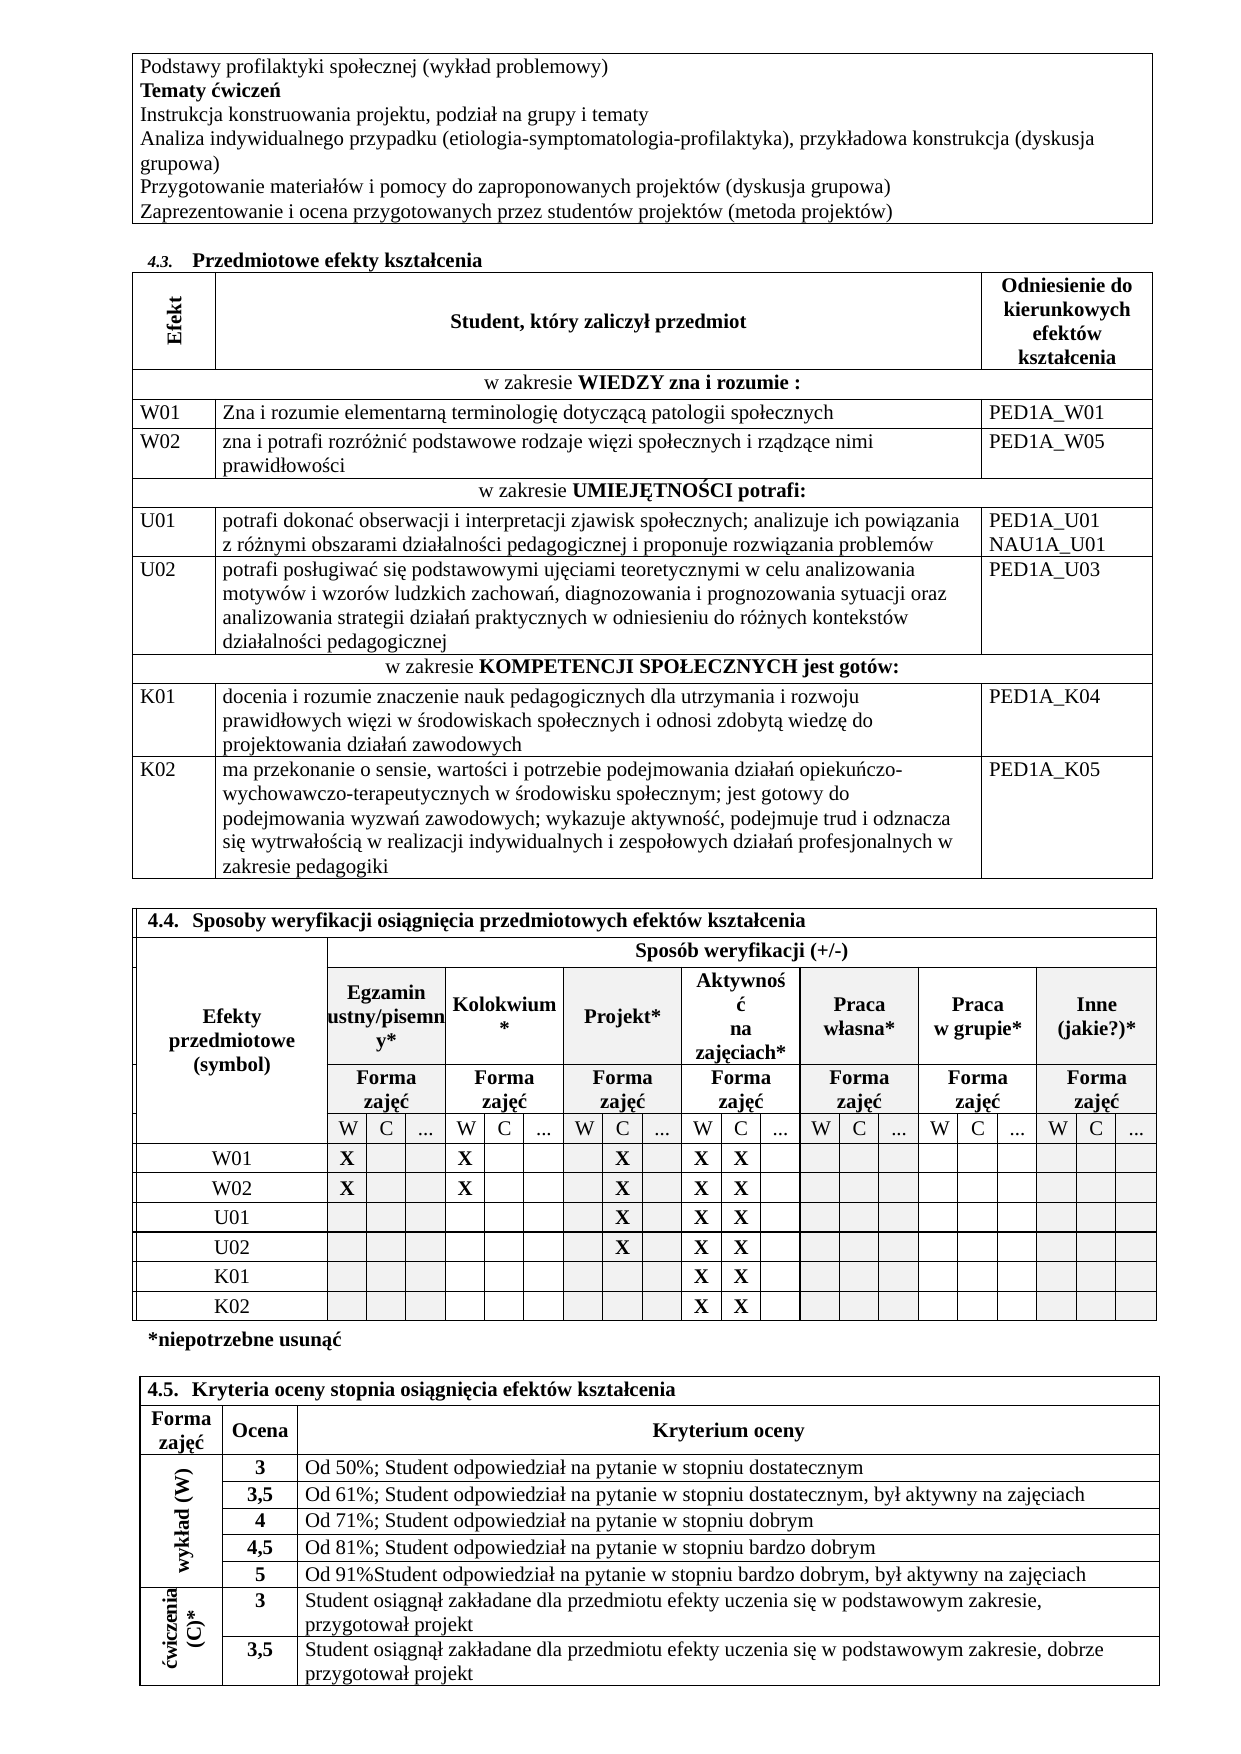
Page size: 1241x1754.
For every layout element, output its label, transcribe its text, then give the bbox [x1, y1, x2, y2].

table_cell [919, 1144, 957, 1172]
table_cell [1116, 1292, 1156, 1320]
table_cell [761, 1144, 799, 1172]
table_cell [840, 1292, 878, 1320]
table_cell [524, 1292, 563, 1320]
table_cell W [328, 1114, 366, 1143]
table_cell W [1037, 1114, 1076, 1143]
text *niepotrzebne usunąć [148, 1327, 1185, 1351]
table_cell [406, 1292, 445, 1320]
table_cell X [722, 1144, 760, 1172]
table_cell [998, 1173, 1036, 1202]
table_cell 3 [223, 1588, 297, 1636]
table_cell X [722, 1233, 760, 1261]
table_cell [564, 1173, 602, 1202]
table_cell X [682, 1173, 721, 1202]
table_cell [840, 1233, 878, 1261]
table_cell U02 [133, 557, 215, 653]
table_cell docenia i rozumie znaczenie nauk pedagogicznych dla utrzymania i rozwoju prawidłowych więzi w środowiskach społecznych i odnosi zdobytą wiedzę do projektowania działań zawodowych [216, 684, 981, 756]
table_cell X [722, 1292, 760, 1320]
table_cell [801, 1144, 839, 1172]
table_cell W01 [137, 1144, 327, 1172]
table_cell PED1A_W05 [982, 429, 1152, 477]
table_cell 3 [223, 1455, 297, 1481]
table_cell X [722, 1173, 760, 1202]
table_cell [1077, 1203, 1115, 1231]
table_cell X [603, 1233, 642, 1261]
table_cell X [603, 1173, 642, 1202]
table_cell wykład (W) [141, 1455, 222, 1587]
table_cell [1037, 1173, 1076, 1202]
table_cell [524, 1233, 563, 1261]
table_cell Od 91%Student odpowiedział na pytanie w stopniu bardzo dobrym, był aktywny na zajęciach [298, 1562, 1159, 1587]
table_cell Student osiągnął zakładane dla przedmiotu efekty uczenia się w podstawowym zakresie, przygotował projekt [298, 1588, 1159, 1636]
table_cell W [446, 1114, 484, 1143]
table_cell K01 [137, 1262, 327, 1291]
table_cell U01 [133, 508, 215, 556]
table_cell [524, 1262, 563, 1291]
table_cell [1077, 1173, 1115, 1202]
table_cell [485, 1203, 523, 1231]
table_cell [801, 1173, 839, 1202]
table_cell ... [998, 1114, 1036, 1143]
table_cell [879, 1262, 918, 1291]
table_cell [406, 1233, 445, 1261]
table_cell Student osiągnął zakładane dla przedmiotu efekty uczenia się w podstawowym zakresie, dobrze przygotował projekt [298, 1637, 1159, 1685]
table_cell W [682, 1114, 721, 1143]
table_cell Praca w grupie* [919, 968, 1036, 1064]
table_cell X [722, 1203, 760, 1231]
table_cell [643, 1292, 681, 1320]
table_cell [485, 1292, 523, 1320]
table_cell X [446, 1173, 484, 1202]
table_cell [879, 1173, 918, 1202]
table_cell 4,5 [223, 1535, 297, 1561]
table_cell [406, 1203, 445, 1231]
table_cell [446, 1233, 484, 1261]
table_cell X [682, 1262, 721, 1291]
table_cell [761, 1203, 799, 1231]
table_cell [485, 1173, 523, 1202]
table_cell [958, 1233, 997, 1261]
table_cell ... [1116, 1114, 1156, 1143]
table_cell [919, 1262, 957, 1291]
table_cell [1077, 1292, 1115, 1320]
table_cell X [328, 1144, 366, 1172]
table_cell [406, 1262, 445, 1291]
table_cell PED1A_K05 [982, 757, 1152, 878]
table_cell [328, 1203, 366, 1231]
table_cell [524, 1203, 563, 1231]
table_cell [643, 1144, 681, 1172]
table_cell ćwiczenia (C)* [141, 1588, 222, 1685]
table_cell [367, 1292, 405, 1320]
table_cell [998, 1292, 1036, 1320]
table_cell [328, 1233, 366, 1261]
table_cell [564, 1262, 602, 1291]
table_cell [1037, 1233, 1076, 1261]
table_cell X [682, 1233, 721, 1261]
table_cell [879, 1233, 918, 1261]
table_cell C [722, 1114, 760, 1143]
table_cell [406, 1173, 445, 1202]
table_cell [958, 1262, 997, 1291]
table_cell [958, 1203, 997, 1231]
table_cell [367, 1203, 405, 1231]
table_cell [643, 1173, 681, 1202]
table_cell w zakresie KOMPETENCJI SPOŁECZNYCH jest gotów: [133, 655, 1152, 683]
table_cell [367, 1173, 405, 1202]
table_cell Forma zajęć [1037, 1065, 1156, 1113]
table_cell Forma zajęć [446, 1065, 563, 1113]
table_cell X [603, 1144, 642, 1172]
table_cell ... [406, 1114, 445, 1143]
table_cell X [328, 1173, 366, 1202]
table_cell PED1A_W01 [982, 400, 1152, 428]
table_cell Forma zajęć [801, 1065, 918, 1113]
table_cell [840, 1144, 878, 1172]
table_cell [879, 1144, 918, 1172]
table_cell [761, 1292, 799, 1320]
table_cell [801, 1292, 839, 1320]
table_cell [1116, 1144, 1156, 1172]
table_cell PED1A_K04 [982, 684, 1152, 756]
table_cell 5 [223, 1562, 297, 1587]
table_cell [603, 1262, 642, 1291]
table_cell [1077, 1262, 1115, 1291]
table_cell Praca własna* [801, 968, 918, 1064]
table_cell [524, 1173, 563, 1202]
table_cell X [682, 1203, 721, 1231]
table_cell Forma zajęć [682, 1065, 799, 1113]
table_cell [1037, 1144, 1076, 1172]
table_cell [367, 1144, 405, 1172]
table_cell Forma zajęć [919, 1065, 1036, 1113]
table_cell [761, 1233, 799, 1261]
table_cell 3,5 [223, 1637, 297, 1685]
table_cell w zakresie UMIEJĘTNOŚCI potrafi: [133, 479, 1152, 507]
table_cell [367, 1262, 405, 1291]
table_cell [328, 1262, 366, 1291]
table_cell Aktywność na zajęciach* [682, 968, 799, 1064]
table_cell ... [879, 1114, 918, 1143]
table_cell C [485, 1114, 523, 1143]
table_cell ma przekonanie o sensie, wartości i potrzebie podejmowania działań opiekuńczo-wychowawczo-terapeutycznych w środowisku społecznym; jest gotowy do podejmowania wyzwań zawodowych; wykazuje aktywność, podejmuje trud i odznacza się wytrwałością w realizacji indywidualnych i zespołowych działań profesjonalnych w zakresie pedagogiki [216, 757, 981, 878]
table_cell X [446, 1144, 484, 1172]
table_header Student, który zaliczył przedmiot [216, 273, 981, 369]
table_cell [840, 1262, 878, 1291]
table_cell [367, 1233, 405, 1261]
table_cell [446, 1203, 484, 1231]
table_cell 4 [223, 1509, 297, 1534]
table_cell [840, 1203, 878, 1231]
table_cell [998, 1233, 1036, 1261]
table_cell [485, 1144, 523, 1172]
table_cell [564, 1292, 602, 1320]
table_cell [958, 1292, 997, 1320]
table_cell [524, 1144, 563, 1172]
table_cell U02 [137, 1233, 327, 1261]
table_cell [958, 1173, 997, 1202]
table_cell [958, 1144, 997, 1172]
table_cell [328, 1292, 366, 1320]
table_cell C [603, 1114, 642, 1143]
table_cell K01 [133, 684, 215, 756]
table_cell U01 [137, 1203, 327, 1231]
table_cell Od 71%; Student odpowiedział na pytanie w stopniu dobrym [298, 1509, 1159, 1534]
table_header Kryteria oceny stopnia osiągnięcia efektów kształcenia [141, 1377, 1159, 1405]
table_cell Podstawy profilaktyki społecznej (wykład problemowy) Tematy ćwiczeń Instrukcja konstruowania projektu, podział na grupy i tematy Analiza indywidualnego przypadku (etiologia-symptomatologia-profilaktyka), przykładowa konstrukcja (dyskusja grupowa) Przygotowanie materiałów i pomocy do zaproponowanych projektów (dyskusja grupowa) Zaprezentowanie i ocena przygotowanych przez studentów projektów (metoda projektów) [133, 54, 1152, 223]
table_cell [919, 1203, 957, 1231]
table_cell [998, 1262, 1036, 1291]
table_cell K02 [137, 1292, 327, 1320]
table_cell X [722, 1262, 760, 1291]
table_cell [1116, 1173, 1156, 1202]
table_cell Forma zajęć [328, 1065, 445, 1113]
table_cell [446, 1262, 484, 1291]
table_cell W02 [133, 429, 215, 477]
table_cell [643, 1203, 681, 1231]
table_cell K02 [133, 757, 215, 878]
table_cell C [958, 1114, 997, 1143]
table_cell W02 [137, 1173, 327, 1202]
table_cell w zakresie WIEDZY zna i rozumie : [133, 370, 1152, 399]
table_cell Zna i rozumie elementarną terminologię dotyczącą patologii społecznych [216, 400, 981, 428]
table_cell [564, 1144, 602, 1172]
table_cell W01 [133, 400, 215, 428]
table_cell [761, 1262, 799, 1291]
table_cell [1037, 1292, 1076, 1320]
table_cell [801, 1203, 839, 1231]
table_cell PED1A_U03 [982, 557, 1152, 653]
table_cell [998, 1203, 1036, 1231]
table_cell Od 61%; Student odpowiedział na pytanie w stopniu dostatecznym, był aktywny na zajęciach [298, 1482, 1159, 1507]
table_cell Od 81%; Student odpowiedział na pytanie w stopniu bardzo dobrym [298, 1535, 1159, 1561]
table_cell [919, 1233, 957, 1261]
table_cell [406, 1144, 445, 1172]
table_cell [761, 1173, 799, 1202]
table_cell ... [524, 1114, 563, 1143]
table_cell [1037, 1203, 1076, 1231]
table_cell W [919, 1114, 957, 1143]
table_cell [879, 1203, 918, 1231]
table_cell Efekty przedmiotowe (symbol) [137, 938, 327, 1143]
table_cell W [801, 1114, 839, 1143]
table_cell ... [761, 1114, 799, 1143]
table_cell [879, 1292, 918, 1320]
table_cell [485, 1262, 523, 1291]
table_cell Kryterium oceny [298, 1406, 1159, 1454]
table_cell Od 50%; Student odpowiedział na pytanie w stopniu dostatecznym [298, 1455, 1159, 1481]
table_cell [1116, 1262, 1156, 1291]
table_cell [1077, 1233, 1115, 1261]
table_cell C [1077, 1114, 1115, 1143]
table_cell [446, 1292, 484, 1320]
table_cell Inne (jakie?)* [1037, 968, 1156, 1064]
table_cell [564, 1233, 602, 1261]
table_cell Sposób weryfikacji (+/-) [328, 938, 1156, 967]
table_cell X [682, 1292, 721, 1320]
table_header Odniesienie do kierunkowych efektów kształcenia [982, 273, 1152, 369]
table_cell [485, 1233, 523, 1261]
table_cell Forma zajęć [141, 1406, 222, 1454]
table_cell [564, 1203, 602, 1231]
table_cell Egzamin ustny/pisemny* [328, 968, 445, 1064]
table_cell [643, 1233, 681, 1261]
table_cell Projekt* [564, 968, 681, 1064]
table_cell zna i potrafi rozróżnić podstawowe rodzaje więzi społecznych i rządzące nimi prawidłowości [216, 429, 981, 477]
table_cell potrafi dokonać obserwacji i interpretacji zjawisk społecznych; analizuje ich powiązania z różnymi obszarami działalności pedagogicznej i proponuje rozwiązania problemów [216, 508, 981, 556]
table_cell [919, 1173, 957, 1202]
table_cell X [682, 1144, 721, 1172]
table_cell [998, 1144, 1036, 1172]
table_cell Forma zajęć [564, 1065, 681, 1113]
table_cell Kolokwium* [446, 968, 563, 1064]
table_cell [1077, 1144, 1115, 1172]
table_cell [603, 1292, 642, 1320]
table_cell 3,5 [223, 1482, 297, 1507]
table_cell X [603, 1203, 642, 1231]
table_cell C [367, 1114, 405, 1143]
table_cell Ocena [223, 1406, 297, 1454]
table_cell [919, 1292, 957, 1320]
table_cell [801, 1262, 839, 1291]
table_header Sposoby weryfikacji osiągnięcia przedmiotowych efektów kształcenia [137, 909, 1156, 937]
table_cell [1116, 1233, 1156, 1261]
table_cell [1116, 1203, 1156, 1231]
table_cell PED1A_U01 NAU1A_U01 [982, 508, 1152, 556]
table_cell [1037, 1262, 1076, 1291]
table_cell [643, 1262, 681, 1291]
table_cell C [840, 1114, 878, 1143]
table_cell [801, 1233, 839, 1261]
list Przedmiotowe efekty kształcenia [148, 248, 1187, 272]
table_cell [840, 1173, 878, 1202]
table_cell ... [643, 1114, 681, 1143]
table_header Efekt [133, 273, 215, 369]
table_cell W [564, 1114, 602, 1143]
table_cell potrafi posługiwać się podstawowymi ujęciami teoretycznymi w celu analizowania motywów i wzorów ludzkich zachowań, diagnozowania i prognozowania sytuacji oraz analizowania strategii działań praktycznych w odniesieniu do różnych kontekstów działalności pedagogicznej [216, 557, 981, 653]
